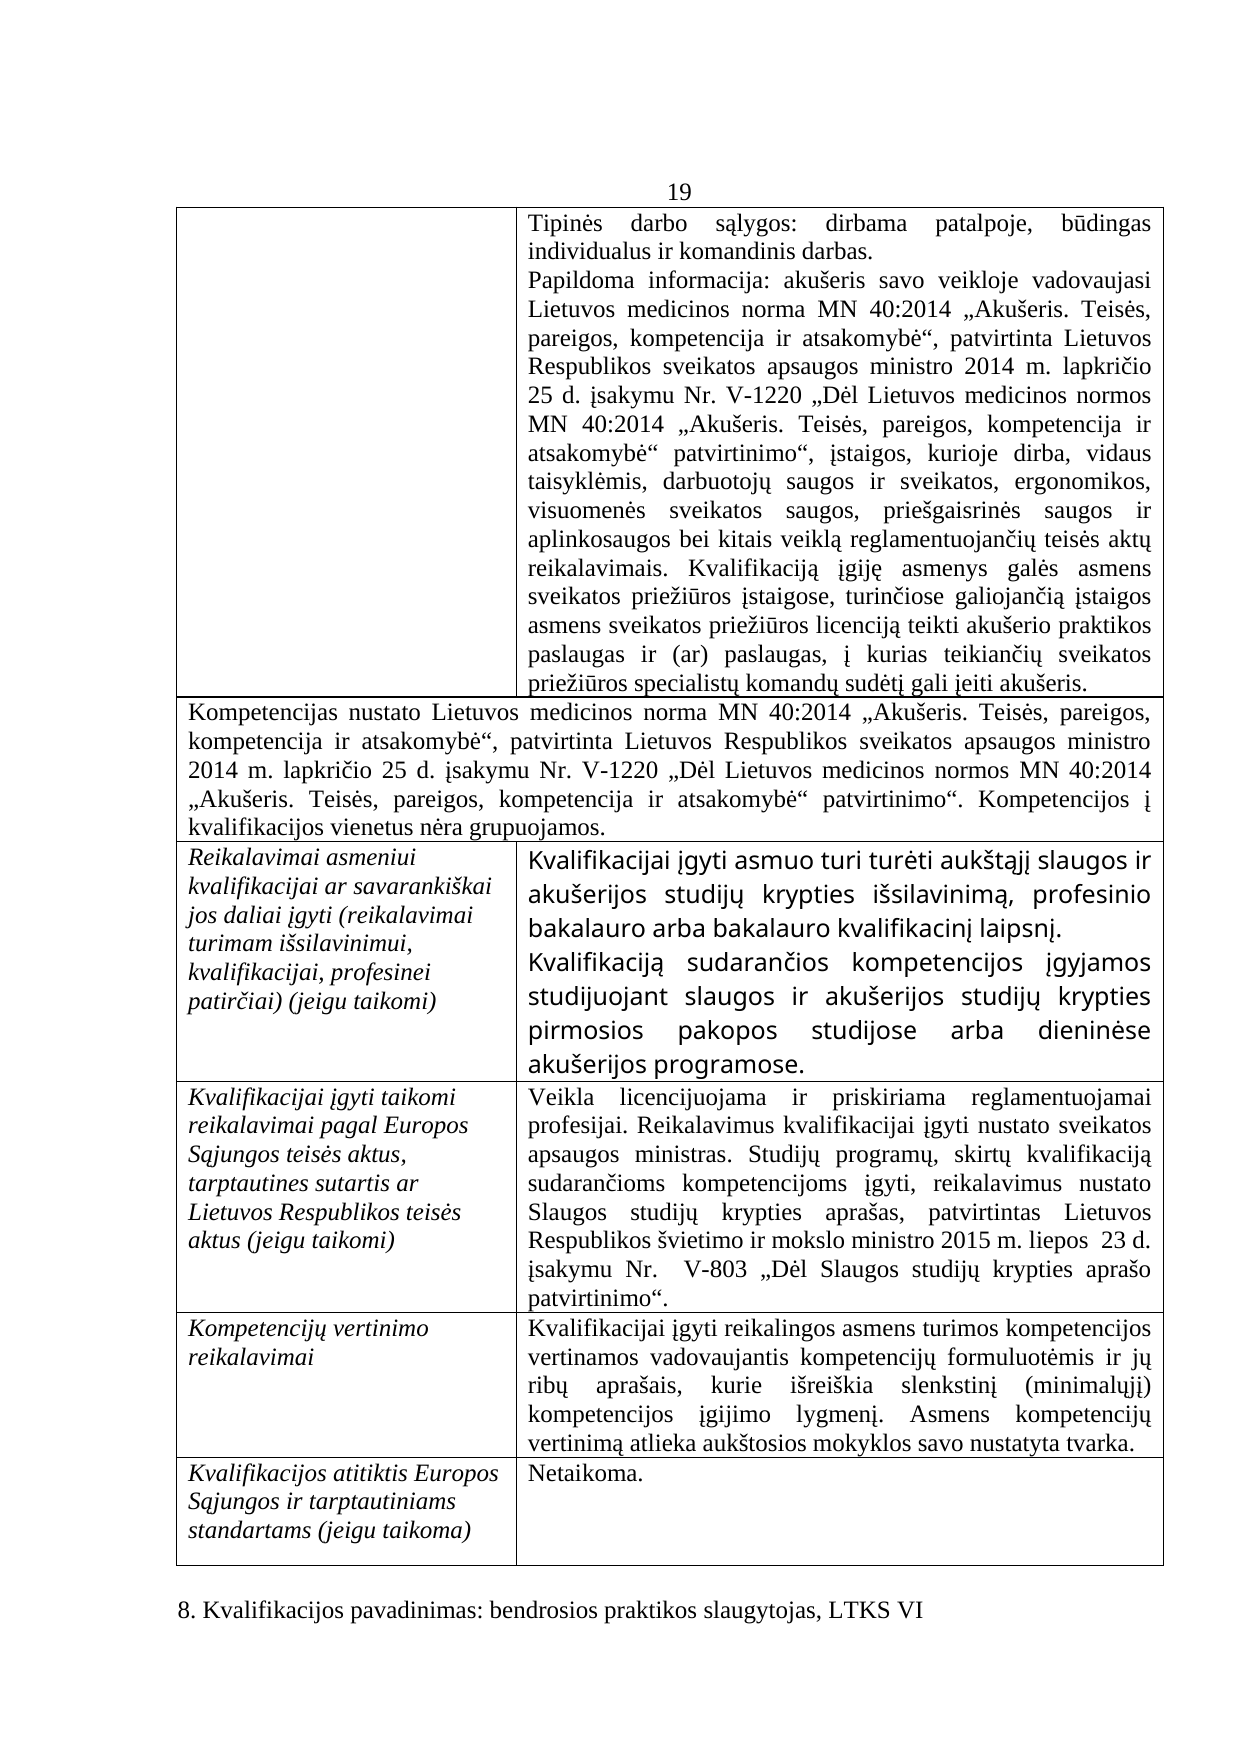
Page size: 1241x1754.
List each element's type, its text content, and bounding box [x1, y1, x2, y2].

table_header Tipinės darbo sąlygos: dirbama patalpoje, būdingas individualus ir komandinis darbas. Papildoma informacija: akušeris savo veikloje vadovaujasi Lietuvos medicinos norma MN 40:2014 „Akušeris. Teisės, pareigos, kompetencija ir atsakomybė“, patvirtinta Lietuvos Respublikos sveikatos apsaugos ministro 2014 m. lapkričio 25 d. įsakymu Nr. V-1220 „Dėl Lietuvos medicinos normos MN 40:2014 „Akušeris. Teisės, pareigos, kompetencija ir atsakomybė“ patvirtinimo“, įstaigos, kurioje dirba, vidaus taisyklėmis, darbuotojų saugos ir sveikatos, ergonomikos, visuomenės sveikatos saugos, priešgaisrinės saugos ir aplinkosaugos bei kitais veiklą reglamentuojančių teisės aktų reikalavimais. Kvalifikaciją įgiję asmenys galės asmens sveikatos priežiūros įstaigose, turinčiose galiojančią įstaigos asmens sveikatos priežiūros licenciją teikti akušerio praktikos paslaugas ir (ar) paslaugas, į kurias teikiančių sveikatos priežiūros specialistų komandų sudėtį gali įeiti akušeris. [517, 208, 1163, 696]
table_header [177, 208, 516, 696]
text 8. Kvalifikacijos pavadinimas: bendrosios praktikos slaugytojas, LTKS VI [177, 1595, 1181, 1624]
table_cell Kvalifikacijos atitiktis Europos Sąjungos ir tarptautiniams standartams (jeigu taikoma) [177, 1458, 516, 1565]
table_cell Kompetencijas nustato Lietuvos medicinos norma MN 40:2014 „Akušeris. Teisės, pareigos, kompetencija ir atsakomybė“, patvirtinta Lietuvos Respublikos sveikatos apsaugos ministro 2014 m. lapkričio 25 d. įsakymu Nr. V-1220 „Dėl Lietuvos medicinos normos MN 40:2014 „Akušeris. Teisės, pareigos, kompetencija ir atsakomybė“ patvirtinimo“. Kompetencijos į kvalifikacijos vienetus nėra grupuojamos. [177, 698, 1163, 841]
table_cell Kvalifikacijai įgyti taikomi reikalavimai pagal Europos Sąjungos teisės aktus, tarptautines sutartis ar Lietuvos Respublikos teisės aktus (jeigu taikomi) [177, 1082, 516, 1312]
table_cell Kvalifikacijai įgyti asmuo turi turėti aukštąjį slaugos ir akušerijos studijų krypties išsilavinimą, profesinio bakalauro arba bakalauro kvalifikacinį laipsnį. Kvalifikaciją sudarančios kompetencijos įgyjamos studijuojant slaugos ir akušerijos studijų krypties pirmosios pakopos studijose arba dieninėse akušerijos programose. [517, 842, 1163, 1081]
table_cell Veikla licencijuojama ir priskiriama reglamentuojamai profesijai. Reikalavimus kvalifikacijai įgyti nustato sveikatos apsaugos ministras. Studijų programų, skirtų kvalifikaciją sudarančioms kompetencijoms įgyti, reikalavimus nustato Slaugos studijų krypties aprašas, patvirtintas Lietuvos Respublikos švietimo ir mokslo ministro 2015 m. liepos 23 d. įsakymu Nr. V-803 „Dėl Slaugos studijų krypties aprašo patvirtinimo“. [517, 1082, 1163, 1312]
table_cell Reikalavimai asmeniui kvalifikacijai ar savarankiškai jos daliai įgyti (reikalavimai turimam išsilavinimui, kvalifikacijai, profesinei patirčiai) (jeigu taikomi) [177, 842, 516, 1081]
table_cell Kvalifikacijai įgyti reikalingos asmens turimos kompetencijos vertinamos vadovaujantis kompetencijų formuluotėmis ir jų ribų aprašais, kurie išreiškia slenkstinį (minimalųjį) kompetencijos įgijimo lygmenį. Asmens kompetencijų vertinimą atlieka aukštosios mokyklos savo nustatyta tvarka. [517, 1313, 1163, 1457]
table_cell Kompetencijų vertinimo reikalavimai [177, 1313, 516, 1457]
table_cell Netaikoma. [517, 1458, 1163, 1565]
